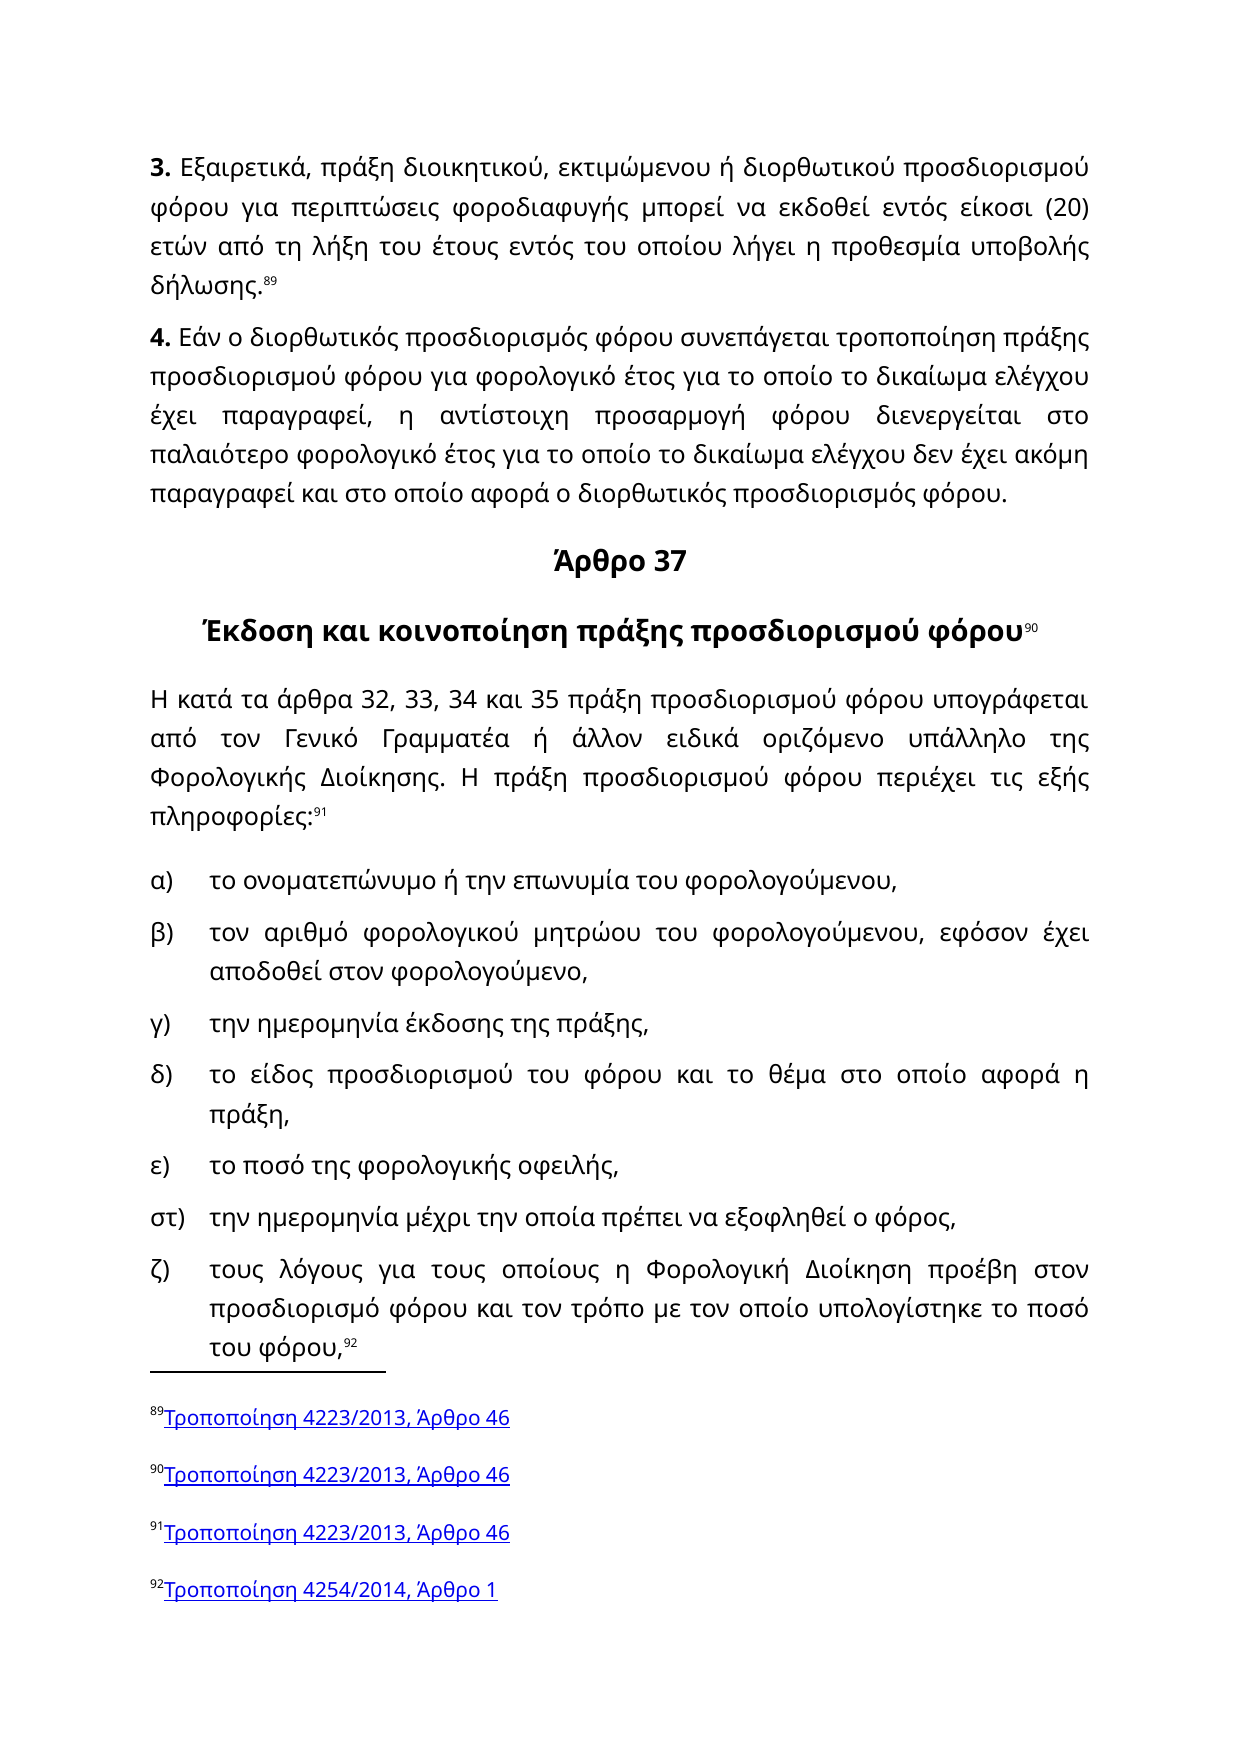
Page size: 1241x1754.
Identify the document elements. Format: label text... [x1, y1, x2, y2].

text Τροποποίηση 4223/2013, Άρθρο 46 [150, 1460, 1090, 1489]
list δ) το είδος προσδιορισμού του φόρου και το θέμα στο οποίο αφορά η πράξη, [150, 1057, 1090, 1130]
list γ) την ημερομηνία έκδοσης της πράξης, [150, 1005, 1090, 1039]
text Τροποποίηση 4223/2013, Άρθρο 46 [150, 1518, 1090, 1546]
text Η κατά τα άρθρα 32, 33, 34 και 35 πράξη προσδιορισμού φόρου υπογράφεται από τον Γενικό Γραμματέα ή άλλον ειδικά οριζόμενο υπάλληλο της Φορολογικής Διοίκησης. Η πράξη προσδιορισμού φόρου περιέχει τις εξής πληροφορίες: [150, 681, 1090, 833]
text 3. Εξαιρετικά, πράξη διοικητικού, εκτιμώμενου ή διορθωτικού προσδιορισμού φόρου για περιπτώσεις φοροδιαφυγής μπορεί να εκδοθεί εντός είκοσι (20) ετών από τη λήξη του έτους εντός του οποίου λήγει η προθεσμία υποβολής δήλωσης. [150, 150, 1090, 302]
text 4. Εάν ο διορθωτικός προσδιορισμός φόρου συνεπάγεται τροποποίηση πράξης προσδιορισμού φόρου για φορολογικό έτος για το οποίο το δικαίωμα ελέγχου έχει παραγραφεί, η αντίστοιχη προσαρμογή φόρου διενεργείται στο παλαιότερο φορολογικό έτος για το οποίο το δικαίωμα ελέγχου δεν έχει ακόμη παραγραφεί και στο οποίο αφορά ο διορθωτικός προσδιορισμός φόρου. [150, 319, 1090, 510]
subtitle Έκδοση και κοινοποίηση πράξης προσδιορισμού φόρου [150, 611, 1090, 650]
list στ) την ημερομηνία μέχρι την οποία πρέπει να εξοφληθεί ο φόρος, [150, 1199, 1090, 1234]
text Τροποποίηση 4254/2014, Άρθρο 1 [150, 1576, 1090, 1604]
list β) τον αριθμό φορολογικού μητρώου του φορολογούμενου, εφόσον έχει αποδοθεί στον φορολογούμενο, [150, 914, 1090, 988]
list ζ) τους λόγους για τους οποίους η Φορολογική Διοίκηση προέβη στον προσδιορισμό φόρου και τον τρόπο με τον οποίο υπολογίστηκε το ποσό του φόρου, [150, 1251, 1090, 1364]
list ε) το ποσό της φορολογικής οφειλής, [150, 1148, 1090, 1182]
list α) το ονοματεπώνυμο ή την επωνυμία του φορολογούμενου, [150, 863, 1090, 897]
text Τροποποίηση 4223/2013, Άρθρο 46 [150, 1403, 1090, 1431]
subtitle Άρθρο 37 [150, 540, 1090, 580]
